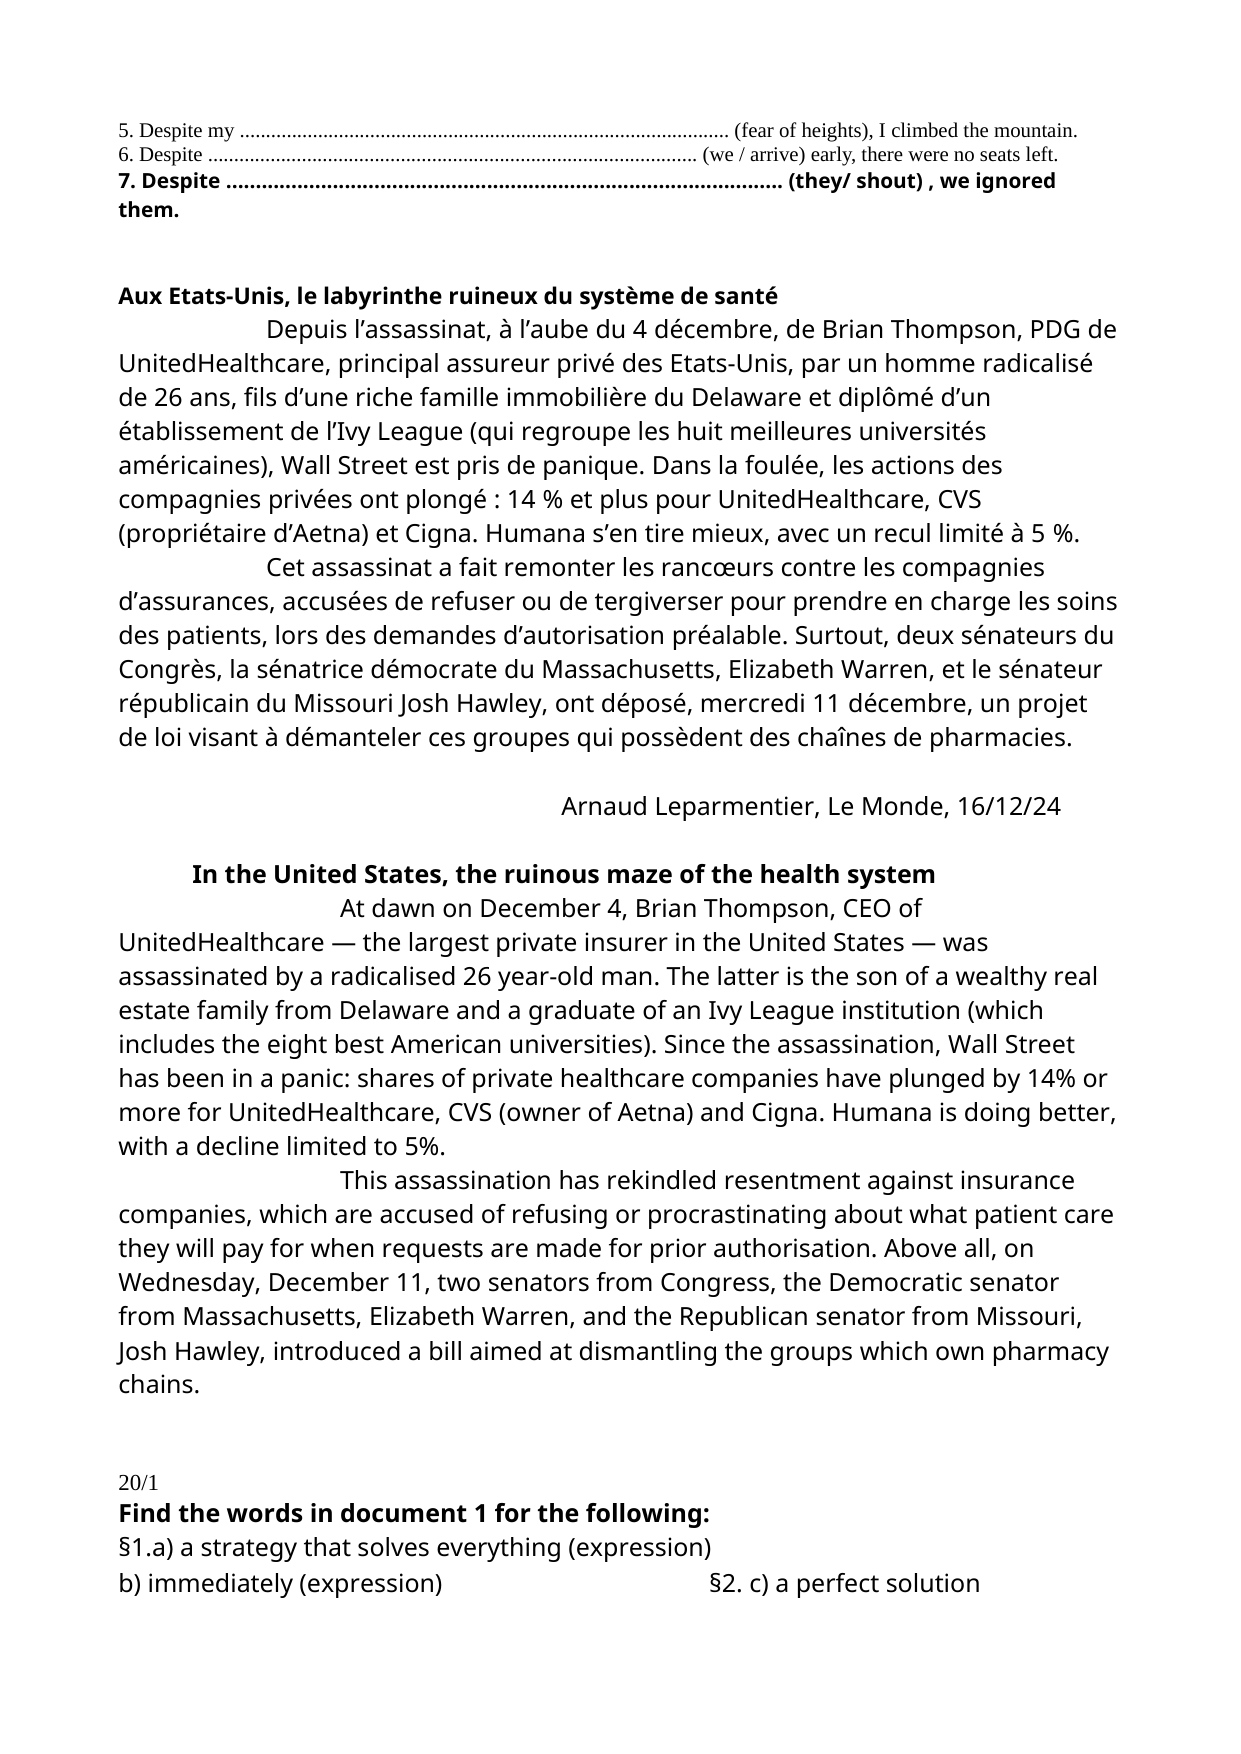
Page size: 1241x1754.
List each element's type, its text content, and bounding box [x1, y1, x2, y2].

text §1.a) a strategy that solves everything (expression) [118, 1530, 1122, 1564]
text 5. Despite my .............................................................................................. (fear of heights), I climbed the mountain. [118, 118, 1122, 142]
text In the United States, the ruinous maze of the health system [118, 856, 1122, 890]
text 6. Despite .............................................................................................. (we / arrive) early, there were no seats left. [118, 142, 1122, 166]
text Aux Etats-Unis, le labyrinthe ruineux du système de santé [118, 280, 1122, 311]
text 20/1 [118, 1469, 1122, 1496]
text This assassination has rekindled resentment against insurance companies, which are accused of refusing or procrastinating about what patient care they will pay for when requests are made for prior authorisation. Above all, on Wednesday, December 11, two senators from Congress, the Democratic senator from Massachusetts, Elizabeth Warren, and the Republican senator from Missouri, Josh Hawley, introduced a bill aimed at dismantling the groups which own pharmacy chains. [118, 1163, 1122, 1401]
text Depuis l’assassinat, à l’aube du 4 décembre, de Brian Thompson, PDG de UnitedHealthcare, principal assureur privé des Etats-Unis, par un homme radicalisé de 26 ans, fils d’une riche famille immobilière du Delaware et diplômé d’un établissement de l’Ivy League (qui regroupe les huit meilleures universités américaines), Wall Street est pris de panique. Dans la foulée, les actions des compagnies privées ont plongé : 14 % et plus pour UnitedHealthcare, CVS (propriétaire d’Aetna) et Cigna. Humana s’en tire mieux, avec un recul limité à 5 %. [118, 311, 1122, 550]
text At dawn on December 4, Brian Thompson, CEO of UnitedHealthcare — the largest private insurer in the United States — was assassinated by a radicalised 26 year-old man. The latter is the son of a wealthy real estate family from Delaware and a graduate of an Ivy League institution (which includes the eight best American universities). Since the assassination, Wall Street has been in a panic: shares of private healthcare companies have plunged by 14% or more for UnitedHealthcare, CVS (owner of Aetna) and Cigna. Humana is doing better, with a decline limited to 5%. [118, 890, 1122, 1163]
text b) immediately (expression) §2. c) a perfect solution [118, 1566, 1122, 1600]
text Cet assassinat a fait remonter les rancœurs contre les compagnies d’assurances, accusées de refuser ou de tergiverser pour prendre en charge les soins des patients, lors des demandes d’autorisation préalable. Surtout, deux sénateurs du Congrès, la sénatrice démocrate du Massachusetts, Elizabeth Warren, et le sénateur républicain du Missouri Josh Hawley, ont déposé, mercredi 11 décembre, un projet de loi visant à démanteler ces groupes qui possèdent des chaînes de pharmacies. [118, 550, 1122, 754]
text Arnaud Leparmentier, Le Monde, 16/12/24 [118, 754, 1122, 822]
text 7. Despite .............................................................................................. (they/ shout) , we ignored them. [118, 166, 1122, 223]
text Find the words in document 1 for the following: [118, 1496, 1122, 1530]
